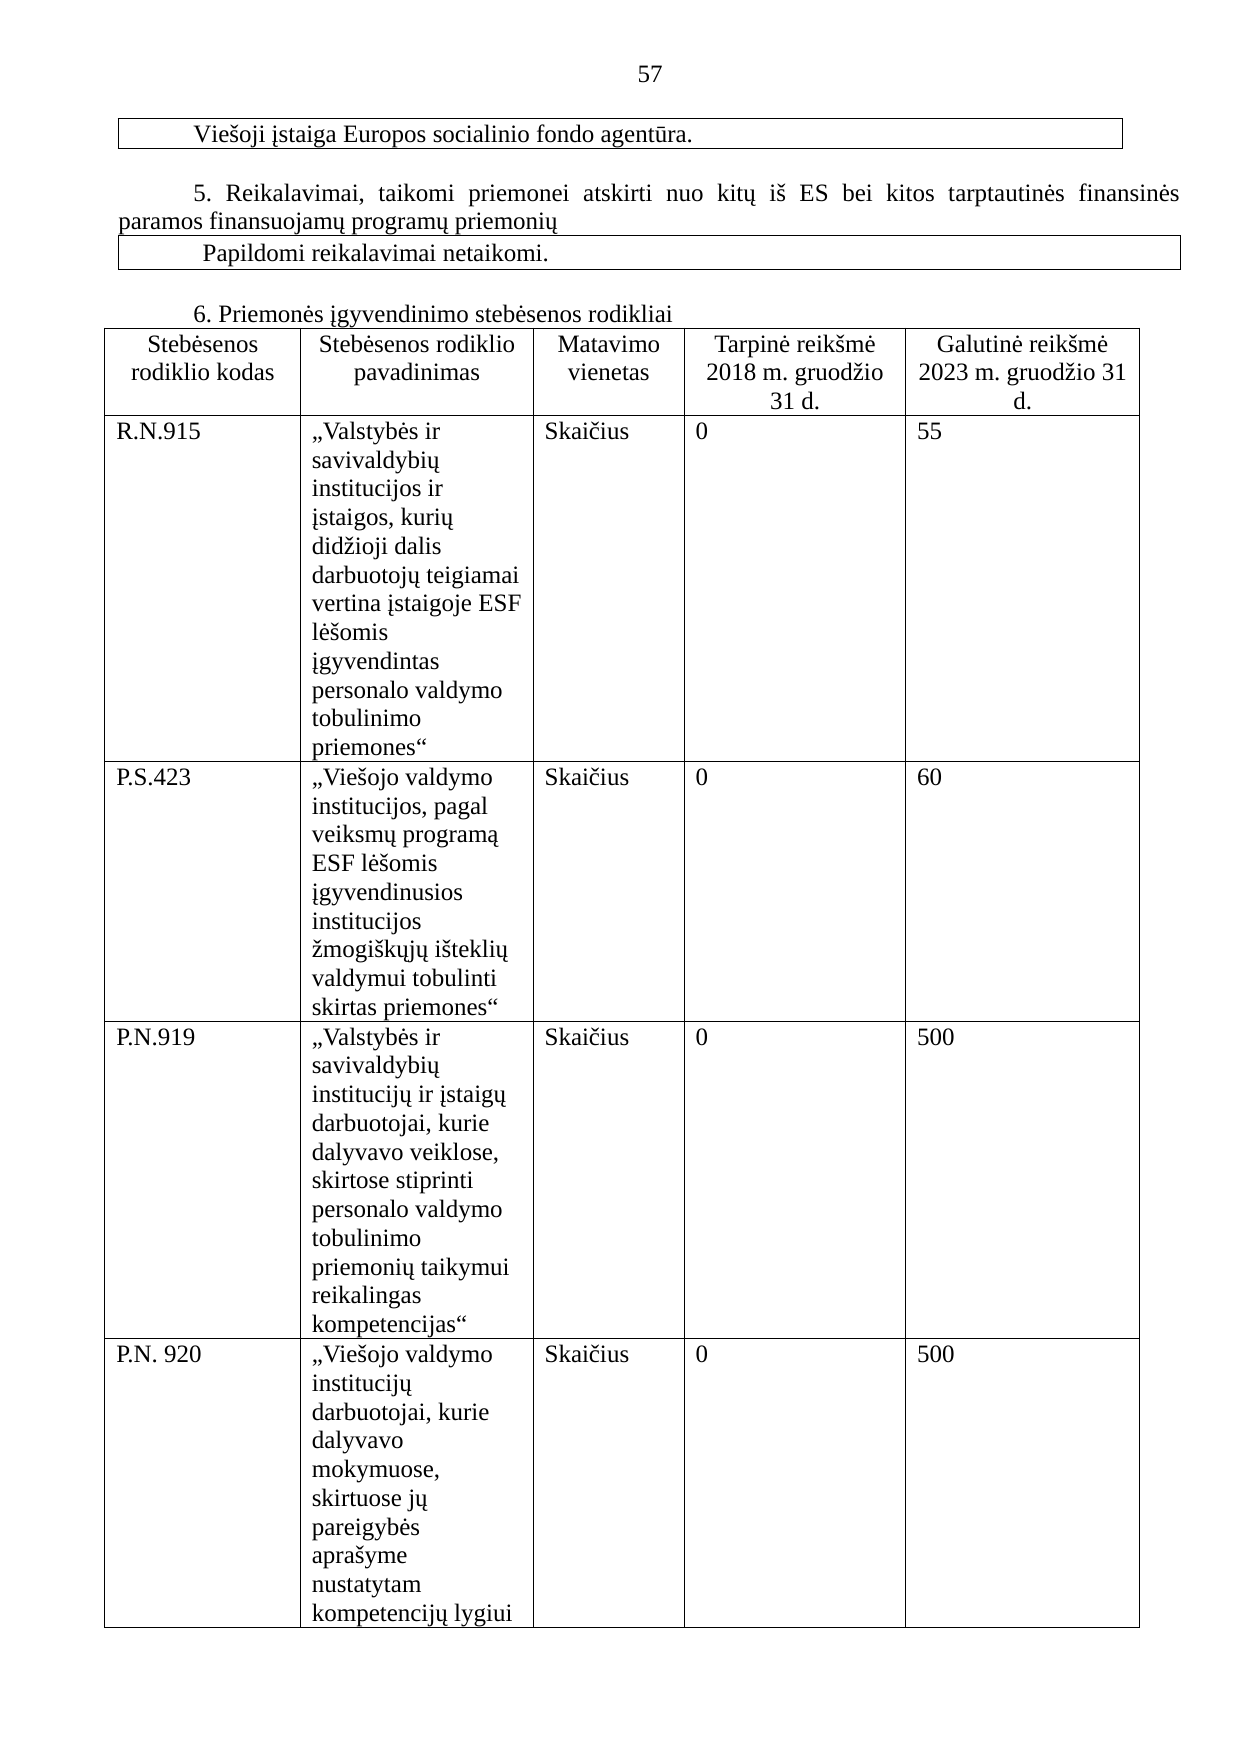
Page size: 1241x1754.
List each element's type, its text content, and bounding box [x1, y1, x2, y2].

table_cell P.S.423 [105, 762, 300, 1021]
table_cell P.N.919 [105, 1022, 300, 1338]
table_cell 55 [906, 416, 1139, 761]
text 6. Priemonės įgyvendinimo stebėsenos rodikliai [118, 299, 1181, 328]
table_cell Skaičius [534, 416, 684, 761]
table_cell 0 [685, 762, 905, 1021]
table_cell Skaičius [534, 1339, 684, 1627]
table_cell „Valstybės ir savivaldybių institucijų ir įstaigų darbuotojai, kurie dalyvavo veiklose, skirtose stiprinti personalo valdymo tobulinimo priemonių taikymui reikalingas kompetencijas“ [301, 1022, 533, 1338]
table_cell 500 [906, 1339, 1139, 1627]
table_header Stebėsenos rodiklio kodas [105, 329, 300, 415]
table_cell „Viešojo valdymo institucijų darbuotojai, kurie dalyvavo mokymuose, skirtuose jų pareigybės aprašyme nustatytam kompetencijų lygiui [301, 1339, 533, 1627]
table_cell Skaičius [534, 1022, 684, 1338]
table_cell P.N. 920 [105, 1339, 300, 1627]
table_header Galutinė reikšmė 2023 m. gruodžio 31 d. [906, 329, 1139, 415]
table_header Matavimo vienetas [534, 329, 684, 415]
text Papildomi reikalavimai netaikomi. [119, 236, 1180, 269]
table_cell „Viešojo valdymo institucijos, pagal veiksmų programą ESF lėšomis įgyvendinusios institucijos žmogiškųjų išteklių valdymui tobulinti skirtas priemones“ [301, 762, 533, 1021]
table_cell R.N.915 [105, 416, 300, 761]
table_header Viešoji įstaiga Europos socialinio fondo agentūra. [119, 119, 1122, 148]
table_cell 500 [906, 1022, 1139, 1338]
text 5. Reikalavimai, taikomi priemonei atskirti nuo kitų iš ES bei kitos tarptautinės finansinės paramos finansuojamų programų priemonių [118, 178, 1181, 235]
table_cell 0 [685, 1022, 905, 1338]
table_cell Skaičius [534, 762, 684, 1021]
table_cell „Valstybės ir savivaldybių institucijos ir įstaigos, kurių didžioji dalis darbuotojų teigiamai vertina įstaigoje ESF lėšomis įgyvendintas personalo valdymo tobulinimo priemones“ [301, 416, 533, 761]
table_cell 0 [685, 1339, 905, 1627]
table_cell 60 [906, 762, 1139, 1021]
table_cell 0 [685, 416, 905, 761]
table_header Stebėsenos rodiklio pavadinimas [301, 329, 533, 415]
table_header Tarpinė reikšmė 2018 m. gruodžio 31 d. [685, 329, 905, 415]
